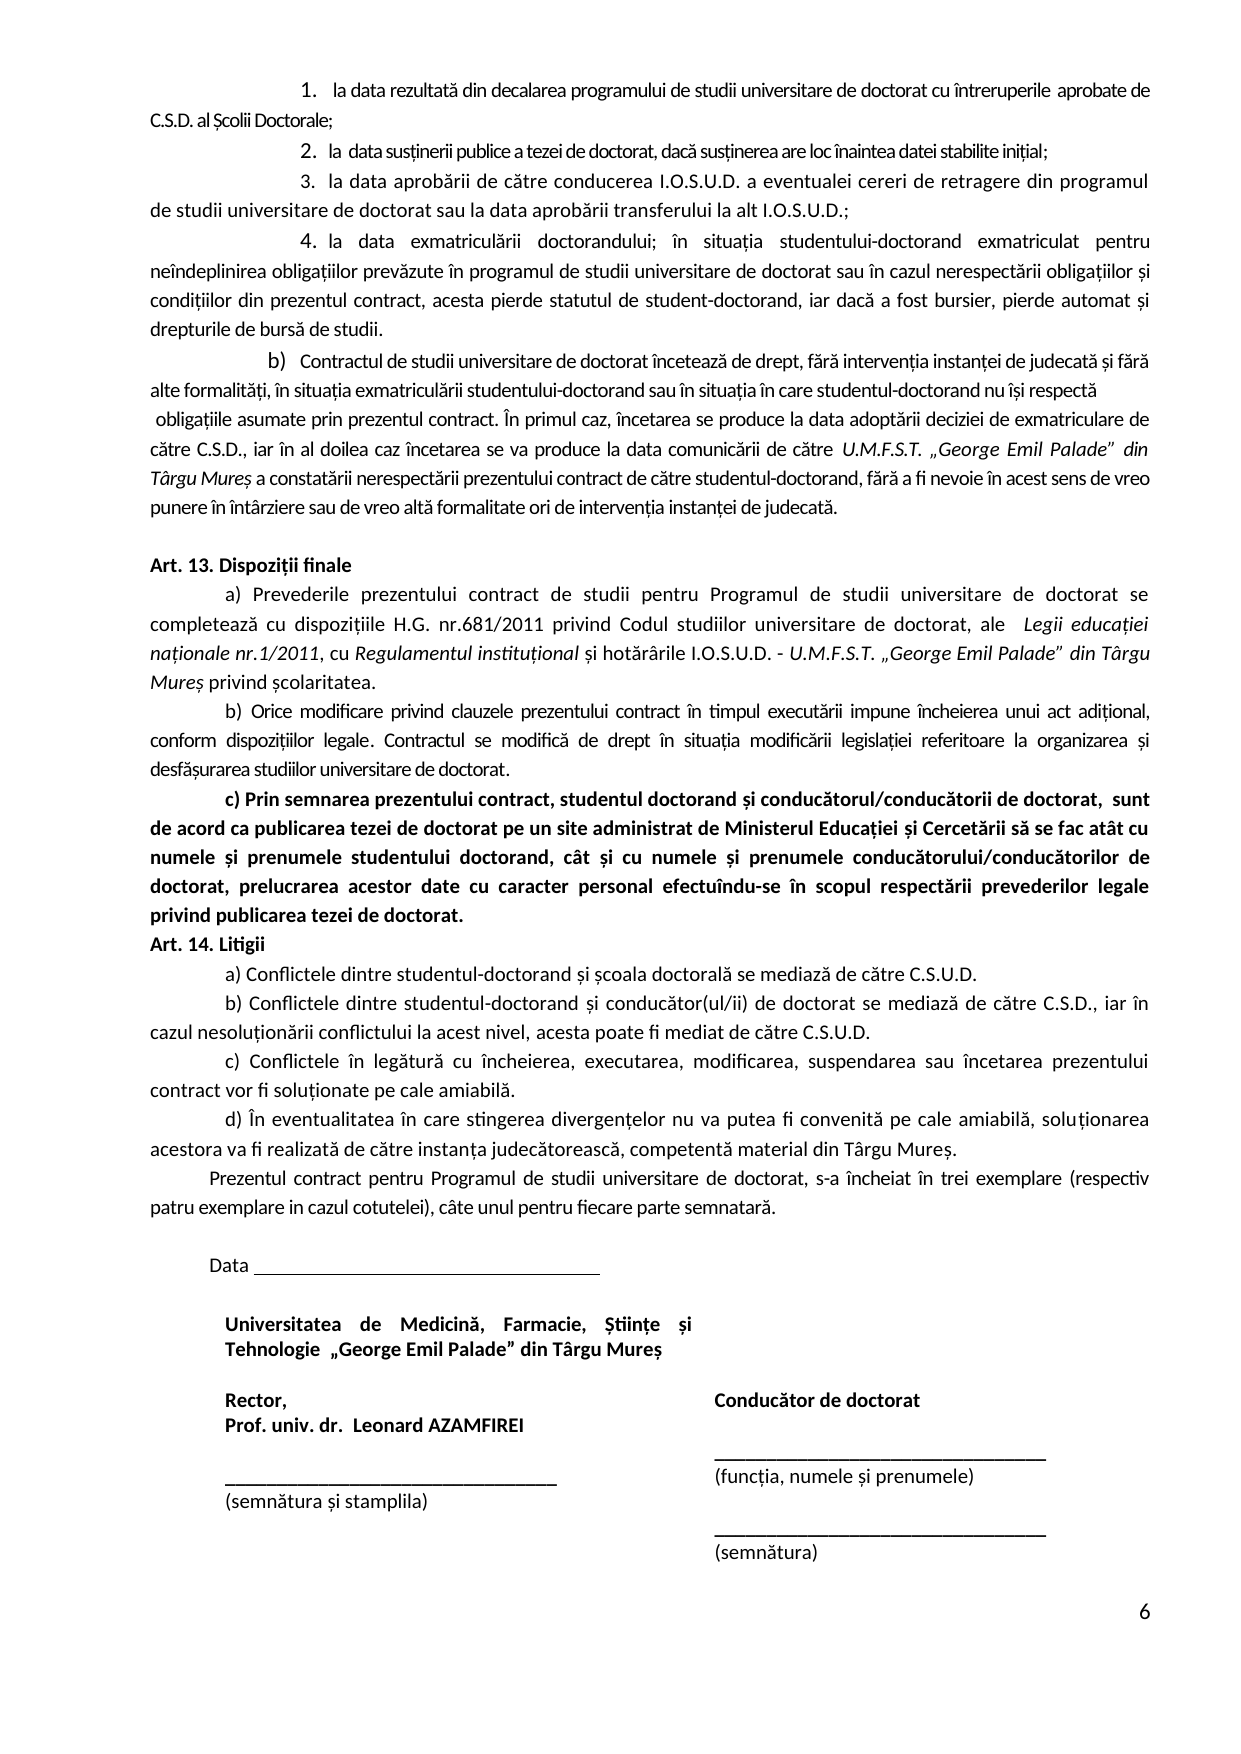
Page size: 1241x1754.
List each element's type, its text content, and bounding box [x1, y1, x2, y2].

text obligațiile asumate prin prezentul contract. În primul caz, încetarea se produce la data adoptării deciziei de exmatriculare de către C.S.D., iar în al doilea caz încetarea se va produce la data comunicării de către U.M.F.S.T. „George Emil Palade” din Târgu Mureş a constatării nerespectării prezentului contract de către studentul-doctorand, fără a fi nevoie în acest sens de vreo punere în întârziere sau de vreo altă formalitate ori de intervenția instanței de judecată. [150, 407, 1151, 519]
text Art. 14. Litigii [150, 932, 1151, 957]
text d) În eventualitatea în care stingerea divergențelor nu va putea fi convenită pe cale amiabilă, soluţionarea acestora va fi realizată de către instanţa judecătorească, competentă material din Târgu Mureș. [150, 1107, 1151, 1161]
list la data rezultată din decalarea programului de studii universitare de doctorat cu întreruperile aprobate de C.S.D. al Școlii Doctorale; [150, 75, 1151, 132]
list la data aprobării de către conducerea I.O.S.U.D. a eventualei cereri de retragere din programul de studii universitare de doctorat sau la data aprobării transferului la alt I.O.S.U.D.; [150, 168, 1151, 223]
text Art. 13. Dispoziţii finale [150, 552, 1151, 578]
text c) Conflictele în legătură cu încheierea, executarea, modificarea, suspendarea sau încetarea prezentului contract vor fi soluţionate pe cale amiabilă. [150, 1048, 1151, 1103]
list la data exmatriculării doctorandului; în situația studentului-doctorand exmatriculat pentru neîndeplinirea obligaţiilor prevăzute în programul de studii universitare de doctorat sau în cazul nerespectării obligaţiilor şi condiţiilor din prezentul contract, acesta pierde statutul de student-doctorand, iar dacă a fost bursier, pierde automat şi drepturile de bursă de studii. [150, 226, 1151, 342]
text b) Orice modificare privind clauzele prezentului contract în timpul executării impune încheierea unui act adiţional, conform dispoziţiilor legale. Contractul se modifică de drept în situația modificării legislației referitoare la organizarea și desfășurarea studiilor universitare de doctorat. [150, 698, 1151, 782]
table_header Universitatea de Medicină, Farmacie, Ştiinţe şi Tehnologie „George Emil Palade” din Târgu Mureș Rector, Prof. univ. dr. Leonard AZAMFIREI ________________________________ (semnătura și stamplila) [214, 1311, 703, 1590]
text b) Conflictele dintre studentul-doctorand și conducător(ul/ii) de doctorat se mediază de către C.S.D., iar în cazul nesoluționării conflictului la acest nivel, acesta poate fi mediat de către C.S.U.D. [150, 990, 1151, 1044]
text a) Conflictele dintre studentul-doctorand și școala doctorală se mediază de către C.S.U.D. [225, 961, 1151, 986]
list Contractul de studii universitare de doctorat încetează de drept, fără intervenția instanței de judecată și fără alte formalități, în situația exmatriculării studentului-doctorand sau în situația în care studentul-doctorand nu își respectă [150, 346, 1151, 403]
text a) Prevederile prezentului contract de studii pentru Programul de studii universitare de doctorat se completează cu dispoziţiile H.G. nr.681/2011 privind Codul studiilor universitare de doctorat, ale Legii educației naționale nr.1/2011, cu Regulamentul instituţional şi hotărârile I.O.S.U.D. - U.M.F.S.T. „George Emil Palade” din Târgu Mureș privind şcolaritatea. [150, 582, 1151, 694]
text c) Prin semnarea prezentului contract, studentul doctorand și conducătorul/conducătorii de doctorat, sunt de acord ca publicarea tezei de doctorat pe un site administrat de Ministerul Educaţiei și Cercetării să se fac atât cu numele și prenumele studentului doctorand, cât și cu numele și prenumele conducătorului/conducătorilor de doctorat, prelucrarea acestor date cu caracter personal efectuîndu-se în scopul respectării prevederilor legale privind publicarea tezei de doctorat. [150, 786, 1151, 928]
table_header Conducător de doctorat ________________________________ (funcția, numele şi prenumele) ________________________________ (semnătura) [703, 1311, 1241, 1590]
text Prezentul contract pentru Programul de studii universitare de doctorat, s-a încheiat în trei exemplare (respectiv patru exemplare in cazul cotutelei), câte unul pentru fiecare parte semnatară. [150, 1165, 1151, 1219]
text Data [150, 1252, 1151, 1278]
list la data susţinerii publice a tezei de doctorat, dacă susţinerea are loc înaintea datei stabilite iniţial; [150, 136, 1151, 164]
